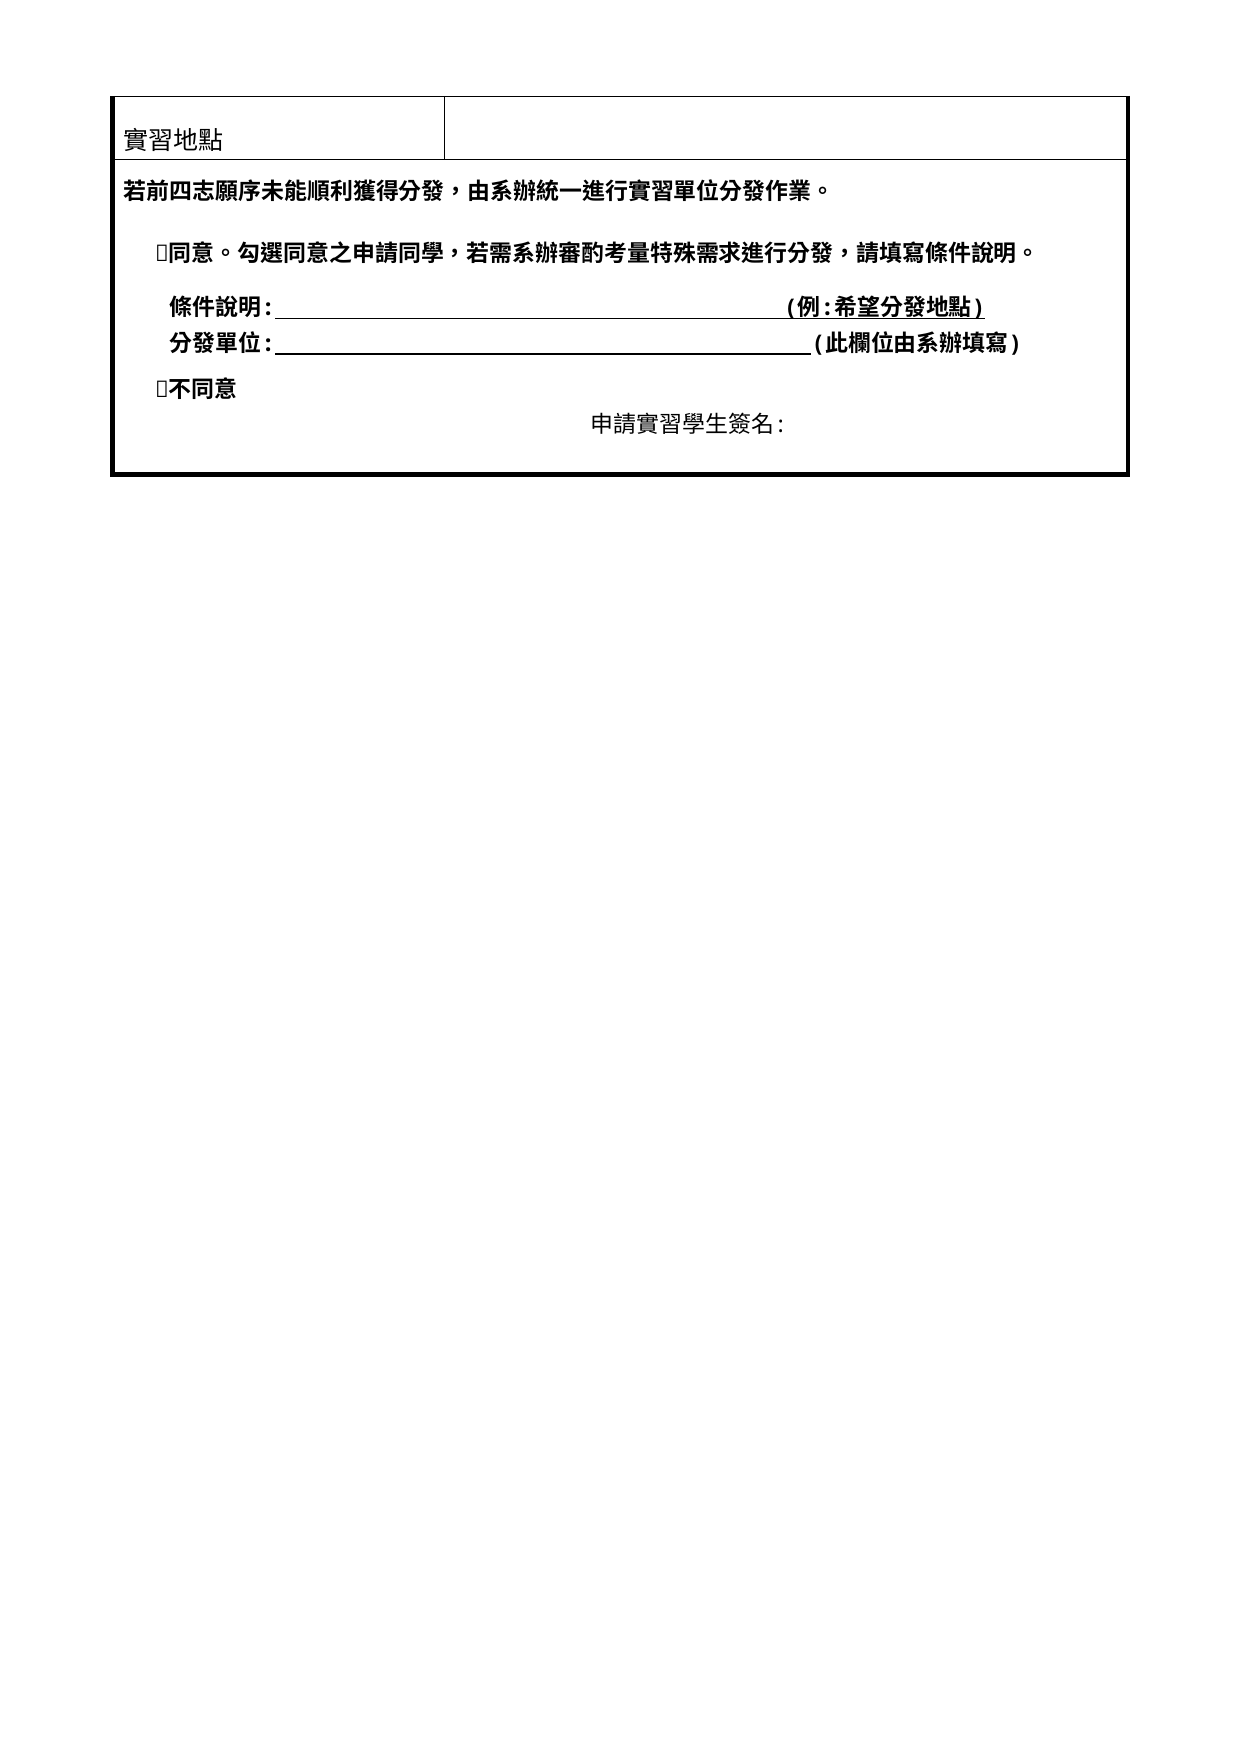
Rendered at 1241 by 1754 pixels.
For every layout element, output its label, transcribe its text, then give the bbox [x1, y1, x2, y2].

table_cell 實習地點 [115, 97, 444, 159]
table_cell [445, 97, 1126, 159]
table_cell 若前四志願序未能順利獲得分發，由系辦統一進行實習單位分發作業。 同意。勾選同意之申請同學，若需系辦審酌考量特殊需求進行分發，請填寫條件說明。 條件說明: (例:希望分發地點) 分發單位: (此欄位由系辦填寫) 不同意 申請實習學生簽名: [115, 160, 1126, 472]
